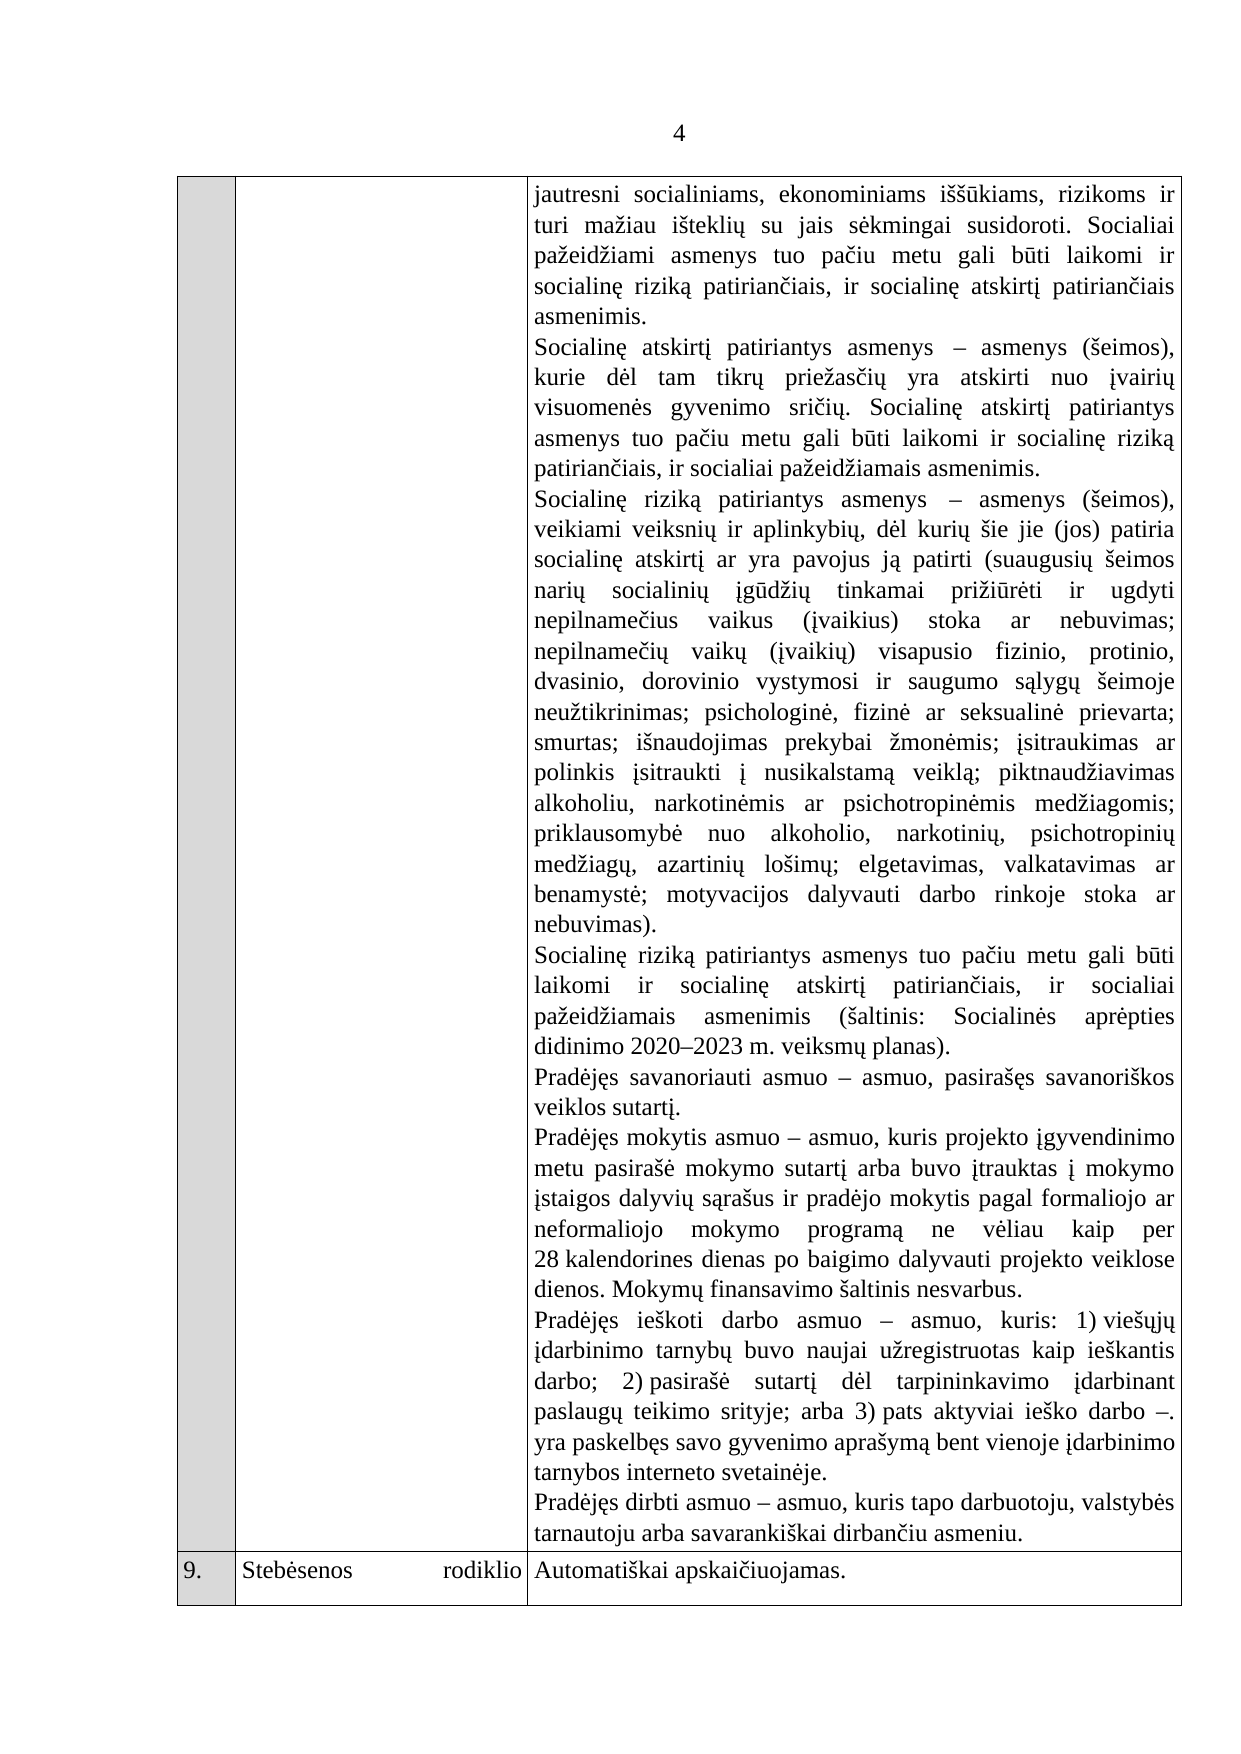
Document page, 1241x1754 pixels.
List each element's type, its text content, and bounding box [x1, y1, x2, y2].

table_cell Automatiškai apskaičiuojamas. [528, 1552, 1181, 1605]
table_cell [178, 177, 235, 1551]
table_cell 9. [178, 1552, 235, 1605]
table_cell jautresni socialiniams, ekonominiams iššūkiams, rizikoms ir turi mažiau išteklių su jais sėkmingai susidoroti. Socialiai pažeidžiami asmenys tuo pačiu metu gali būti laikomi ir socialinę riziką patiriančiais, ir socialinę atskirtį patiriančiais asmenimis. Socialinę atskirtį patiriantys asmenys – asmenys (šeimos), kurie dėl tam tikrų priežasčių yra atskirti nuo įvairių visuomenės gyvenimo sričių. Socialinę atskirtį patiriantys asmenys tuo pačiu metu gali būti laikomi ir socialinę riziką patiriančiais, ir socialiai pažeidžiamais asmenimis. Socialinę riziką patiriantys asmenys – asmenys (šeimos), veikiami veiksnių ir aplinkybių, dėl kurių šie jie (jos) patiria socialinę atskirtį ar yra pavojus ją patirti (suaugusių šeimos narių socialinių įgūdžių tinkamai prižiūrėti ir ugdyti nepilnamečius vaikus (įvaikius) stoka ar nebuvimas; nepilnamečių vaikų (įvaikių) visapusio fizinio, protinio, dvasinio, dorovinio vystymosi ir saugumo sąlygų šeimoje neužtikrinimas; psichologinė, fizinė ar seksualinė prievarta; smurtas; išnaudojimas prekybai žmonėmis; įsitraukimas ar polinkis įsitraukti į nusikalstamą veiklą; piktnaudžiavimas alkoholiu, narkotinėmis ar psichotropinėmis medžiagomis; priklausomybė nuo alkoholio, narkotinių, psichotropinių medžiagų, azartinių lošimų; elgetavimas, valkatavimas ar benamystė; motyvacijos dalyvauti darbo rinkoje stoka ar nebuvimas). Socialinę riziką patiriantys asmenys tuo pačiu metu gali būti laikomi ir socialinę atskirtį patiriančiais, ir socialiai pažeidžiamais asmenimis (šaltinis: Socialinės aprėpties didinimo 2020–2023 m. veiksmų planas). Pradėjęs savanoriauti asmuo – asmuo, pasirašęs savanoriškos veiklos sutartį. Pradėjęs mokytis asmuo – asmuo, kuris projekto įgyvendinimo metu pasirašė mokymo sutartį arba buvo įtrauktas į mokymo įstaigos dalyvių sąrašus ir pradėjo mokytis pagal formaliojo ar neformaliojo mokymo programą ne vėliau kaip per 28 kalendorines dienas po baigimo dalyvauti projekto veiklose dienos. Mokymų finansavimo šaltinis nesvarbus. Pradėjęs ieškoti darbo asmuo – asmuo, kuris: 1) viešųjų įdarbinimo tarnybų buvo naujai užregistruotas kaip ieškantis darbo; 2) pasirašė sutartį dėl tarpininkavimo įdarbinant paslaugų teikimo srityje; arba 3) pats aktyviai ieško darbo –. yra paskelbęs savo gyvenimo aprašymą bent vienoje įdarbinimo tarnybos interneto svetainėje. Pradėjęs dirbti asmuo – asmuo, kuris tapo darbuotoju, valstybės tarnautoju arba savarankiškai dirbančiu asmeniu. [528, 177, 1181, 1551]
table_cell Stebėsenos rodiklio [236, 1552, 527, 1605]
table_cell [236, 177, 527, 1551]
